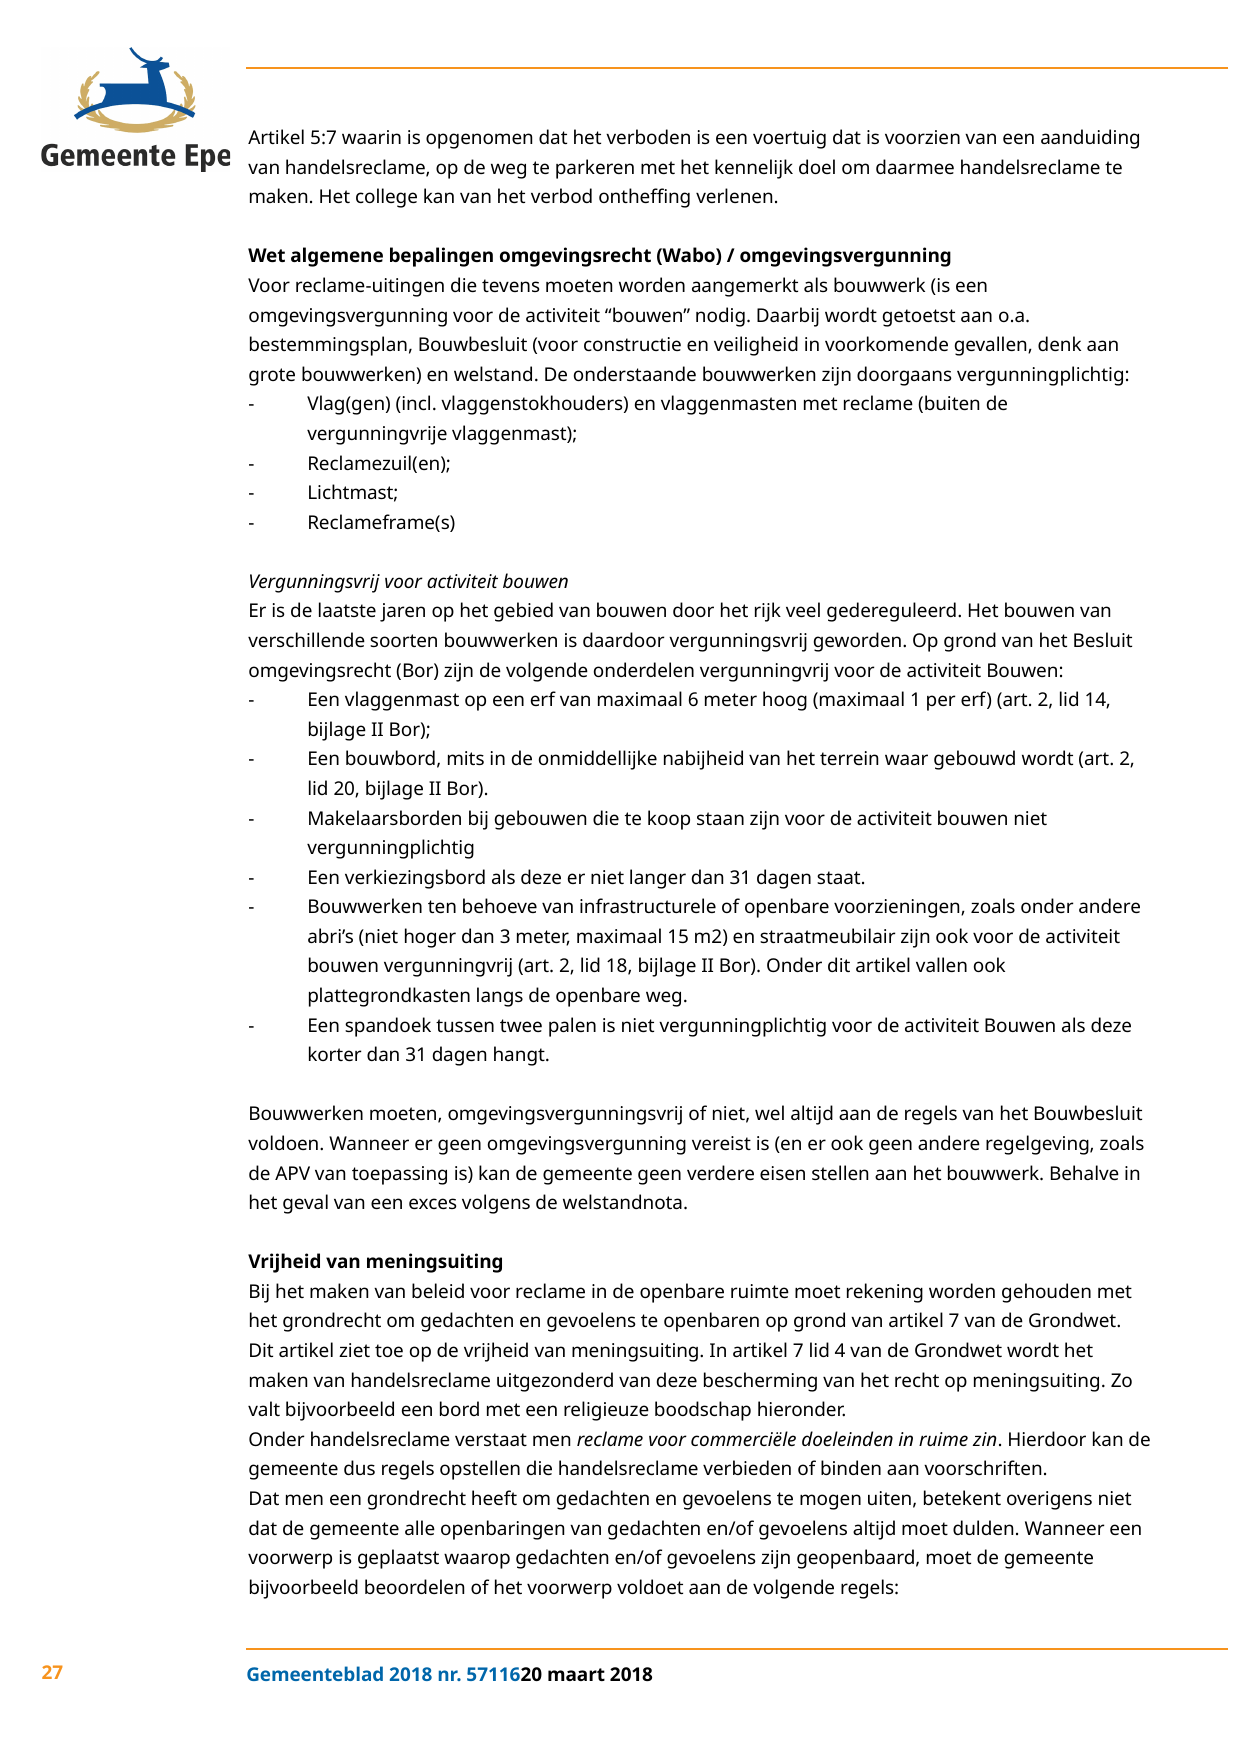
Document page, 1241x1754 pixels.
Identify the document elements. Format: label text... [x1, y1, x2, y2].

text Vergunningsvrij voor activiteit bouwen [248, 568, 1152, 594]
text Wet algemene bepalingen omgevingsrecht (Wabo) / omgevingsvergunning [248, 243, 1152, 268]
list Makelaarsborden bij gebouwen die te koop staan zijn voor de activiteit bouwen niet vergunningplichtig [248, 805, 1152, 860]
list Reclamezuil(en); [248, 450, 1152, 476]
text Bij het maken van beleid voor reclame in de openbare ruimte moet rekening worden gehouden met het grondrecht om gedachten en gevoelens te openbaren op grond van artikel 7 van de Grondwet. Dit artikel ziet toe op de vrijheid van meningsuiting. In artikel 7 lid 4 van de Grondwet wordt het maken van handelsreclame uitgezonderd van deze bescherming van het recht op meningsuiting. Zo valt bijvoorbeeld een bord met een religieuze boodschap hieronder. [248, 1278, 1152, 1422]
picture [41, 47, 231, 172]
text Voor reclame-uitingen die tevens moeten worden aangemerkt als bouwwerk (is een omgevingsvergunning voor de activiteit “bouwen” nodig. Daarbij wordt getoetst aan o.a. bestemmingsplan, Bouwbesluit (voor constructie en veiligheid in voorkomende gevallen, denk aan grote bouwwerken) en welstand. De onderstaande bouwwerken zijn doorgaans vergunningplichtig: [248, 272, 1152, 387]
list Vlag(gen) (incl. vlaggenstokhouders) en vlaggenmasten met reclame (buiten de vergunningvrije vlaggenmast); [248, 391, 1152, 446]
text Vrijheid van meningsuiting [248, 1248, 1152, 1274]
list Lichtmast; [248, 479, 1152, 505]
list Een bouwbord, mits in de onmiddellijke nabijheid van het terrein waar gebouwd wordt (art. 2, lid 20, bijlage II Bor). [248, 746, 1152, 801]
text Dat men een grondrecht heeft om gedachten en gevoelens te mogen uiten, betekent overigens niet dat de gemeente alle openbaringen van gedachten en/of gevoelens altijd moet dulden. Wanneer een voorwerp is geplaatst waarop gedachten en/of gevoelens zijn geopenbaard, moet de gemeente bijvoorbeeld beoordelen of het voorwerp voldoet aan de volgende regels: [248, 1485, 1152, 1600]
list Een vlaggenmast op een erf van maximaal 6 meter hoog (maximaal 1 per erf) (art. 2, lid 14, bijlage II Bor); [248, 686, 1152, 742]
list Reclameframe(s) [248, 509, 1152, 535]
text Bouwwerken moeten, omgevingsvergunningsvrij of niet, wel altijd aan de regels van het Bouwbesluit voldoen. Wanneer er geen omgevingsvergunning vereist is (en er ook geen andere regelgeving, zoals de APV van toepassing is) kan de gemeente geen verdere eisen stellen aan het bouwwerk. Behalve in het geval van een exces volgens de welstandnota. [248, 1101, 1152, 1215]
text Er is de laatste jaren op het gebied van bouwen door het rijk veel gedereguleerd. Het bouwen van verschillende soorten bouwwerken is daardoor vergunningsvrij geworden. Op grond van het Besluit omgevingsrecht (Bor) zijn de volgende onderdelen vergunningvrij voor de activiteit Bouwen: [248, 598, 1152, 683]
text Artikel 5:7 waarin is opgenomen dat het verboden is een voertuig dat is voorzien van een aanduiding van handelsreclame, op de weg te parkeren met het kennelijk doel om daarmee handelsreclame te maken. Het college kan van het verbod ontheffing verlenen. [248, 124, 1152, 209]
list Een spandoek tussen twee palen is niet vergunningplichtig voor de activiteit Bouwen als deze korter dan 31 dagen hangt. [248, 1012, 1152, 1067]
list Bouwwerken ten behoeve van infrastructurele of openbare voorzieningen, zoals onder andere abri’s (niet hoger dan 3 meter, maximaal 15 m2) en straatmeubilair zijn ook voor de activiteit bouwen vergunningvrij (art. 2, lid 18, bijlage II Bor). Onder dit artikel vallen ook plattegrondkasten langs de openbare weg. [248, 893, 1152, 1008]
text Onder handelsreclame verstaat men reclame voor commerciële doeleinden in ruime zin. Hierdoor kan de gemeente dus regels opstellen die handelsreclame verbieden of binden aan voorschriften. [248, 1426, 1152, 1481]
list Een verkiezingsbord als deze er niet langer dan 31 dagen staat. [248, 864, 1152, 890]
